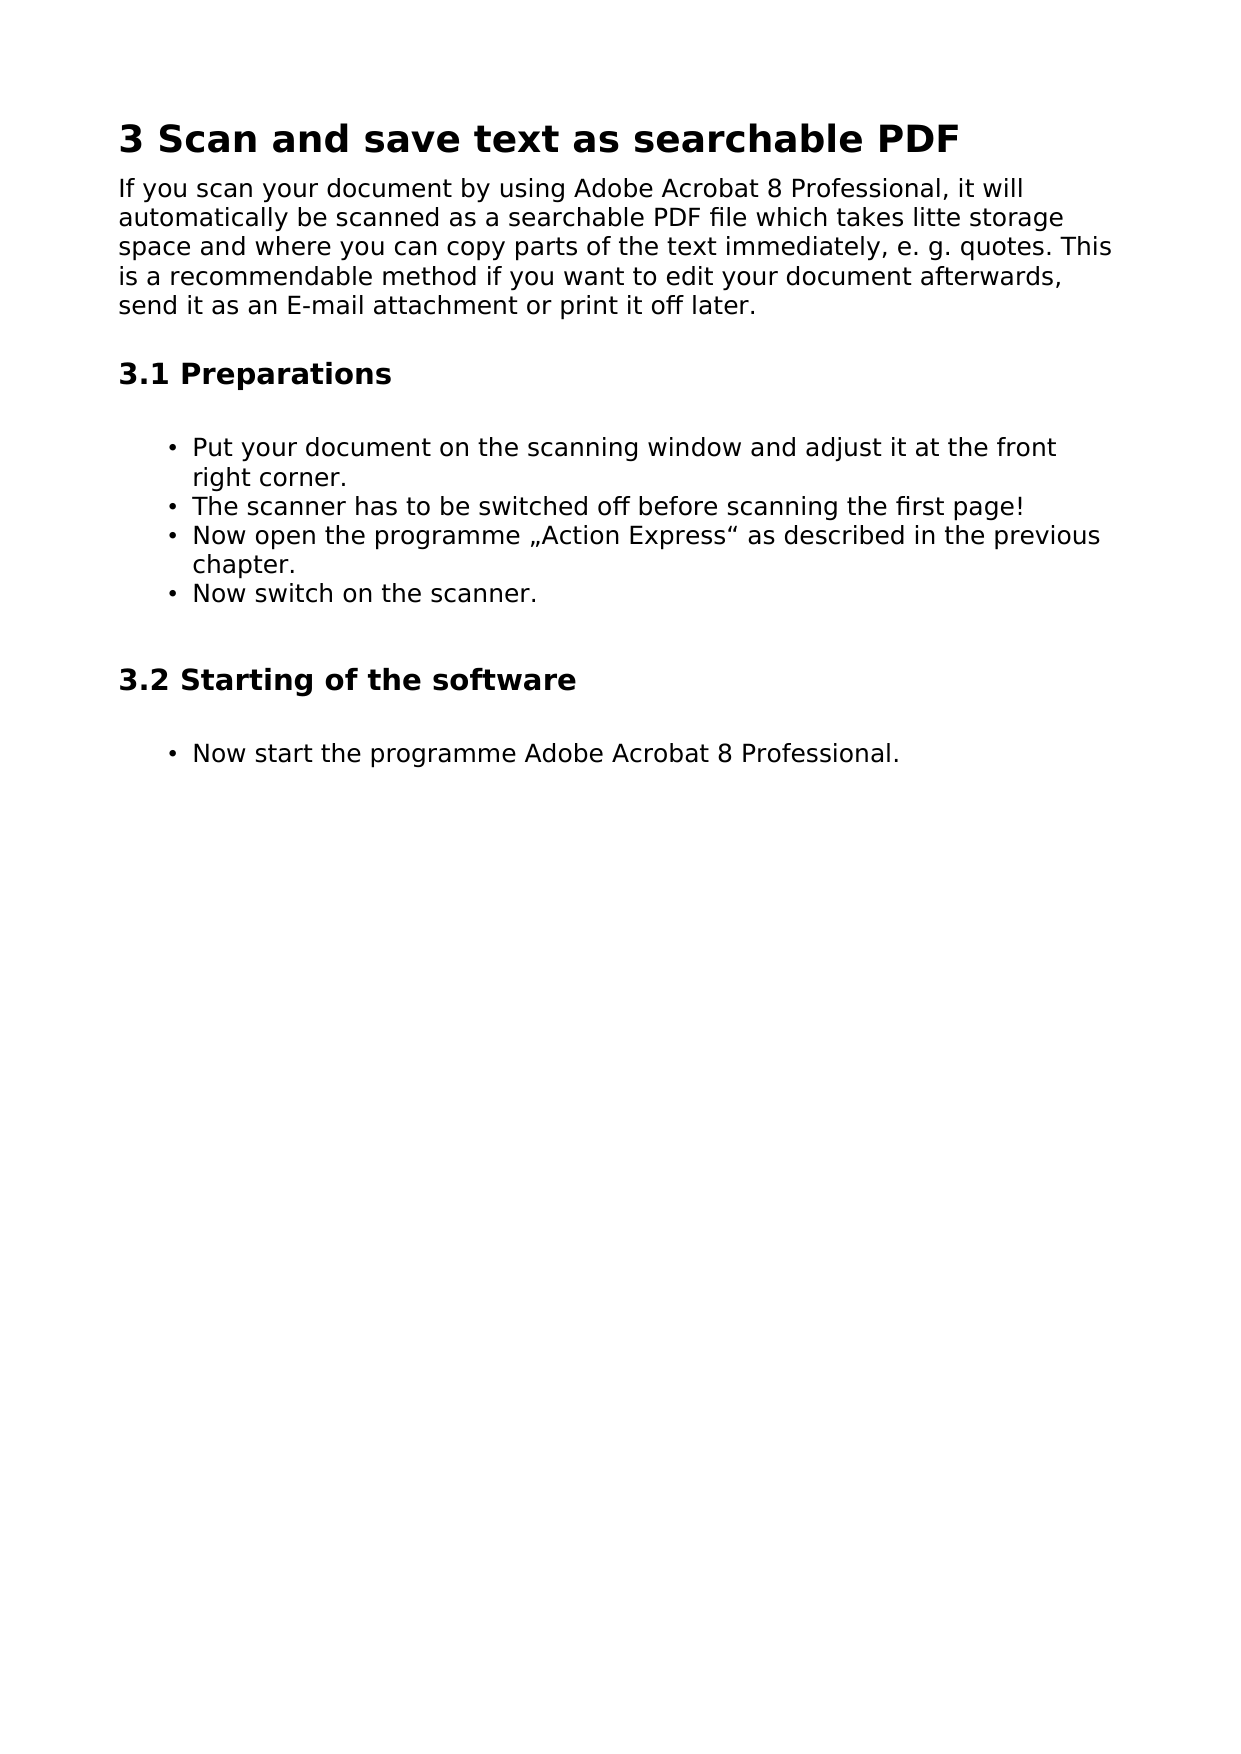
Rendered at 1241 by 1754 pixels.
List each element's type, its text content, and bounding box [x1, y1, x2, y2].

list Now switch on the scanner. [177, 579, 1122, 608]
subtitle 3.2 Starting of the software [118, 663, 1122, 697]
text If you scan your document by using Adobe Acrobat 8 Professional, it will automatically be scanned as a searchable PDF file which takes litte storage space and where you can copy parts of the text immediately, e. g. quotes. This is a recommendable method if you want to edit your document afterwards, send it as an E-mail attachment or print it off later. [118, 174, 1122, 320]
list Now open the programme „Action Express“ as described in the previous chapter. [177, 521, 1122, 579]
list The scanner has to be switched off before scanning the first page! [177, 492, 1122, 521]
subtitle 3.1 Preparations [118, 358, 1122, 392]
list Now start the programme Adobe Acrobat 8 Professional. [177, 739, 1122, 768]
list Put your document on the scanning window and adjust it at the front right corner. [177, 433, 1122, 492]
subtitle 3 Scan and save text as searchable PDF [118, 118, 1122, 162]
